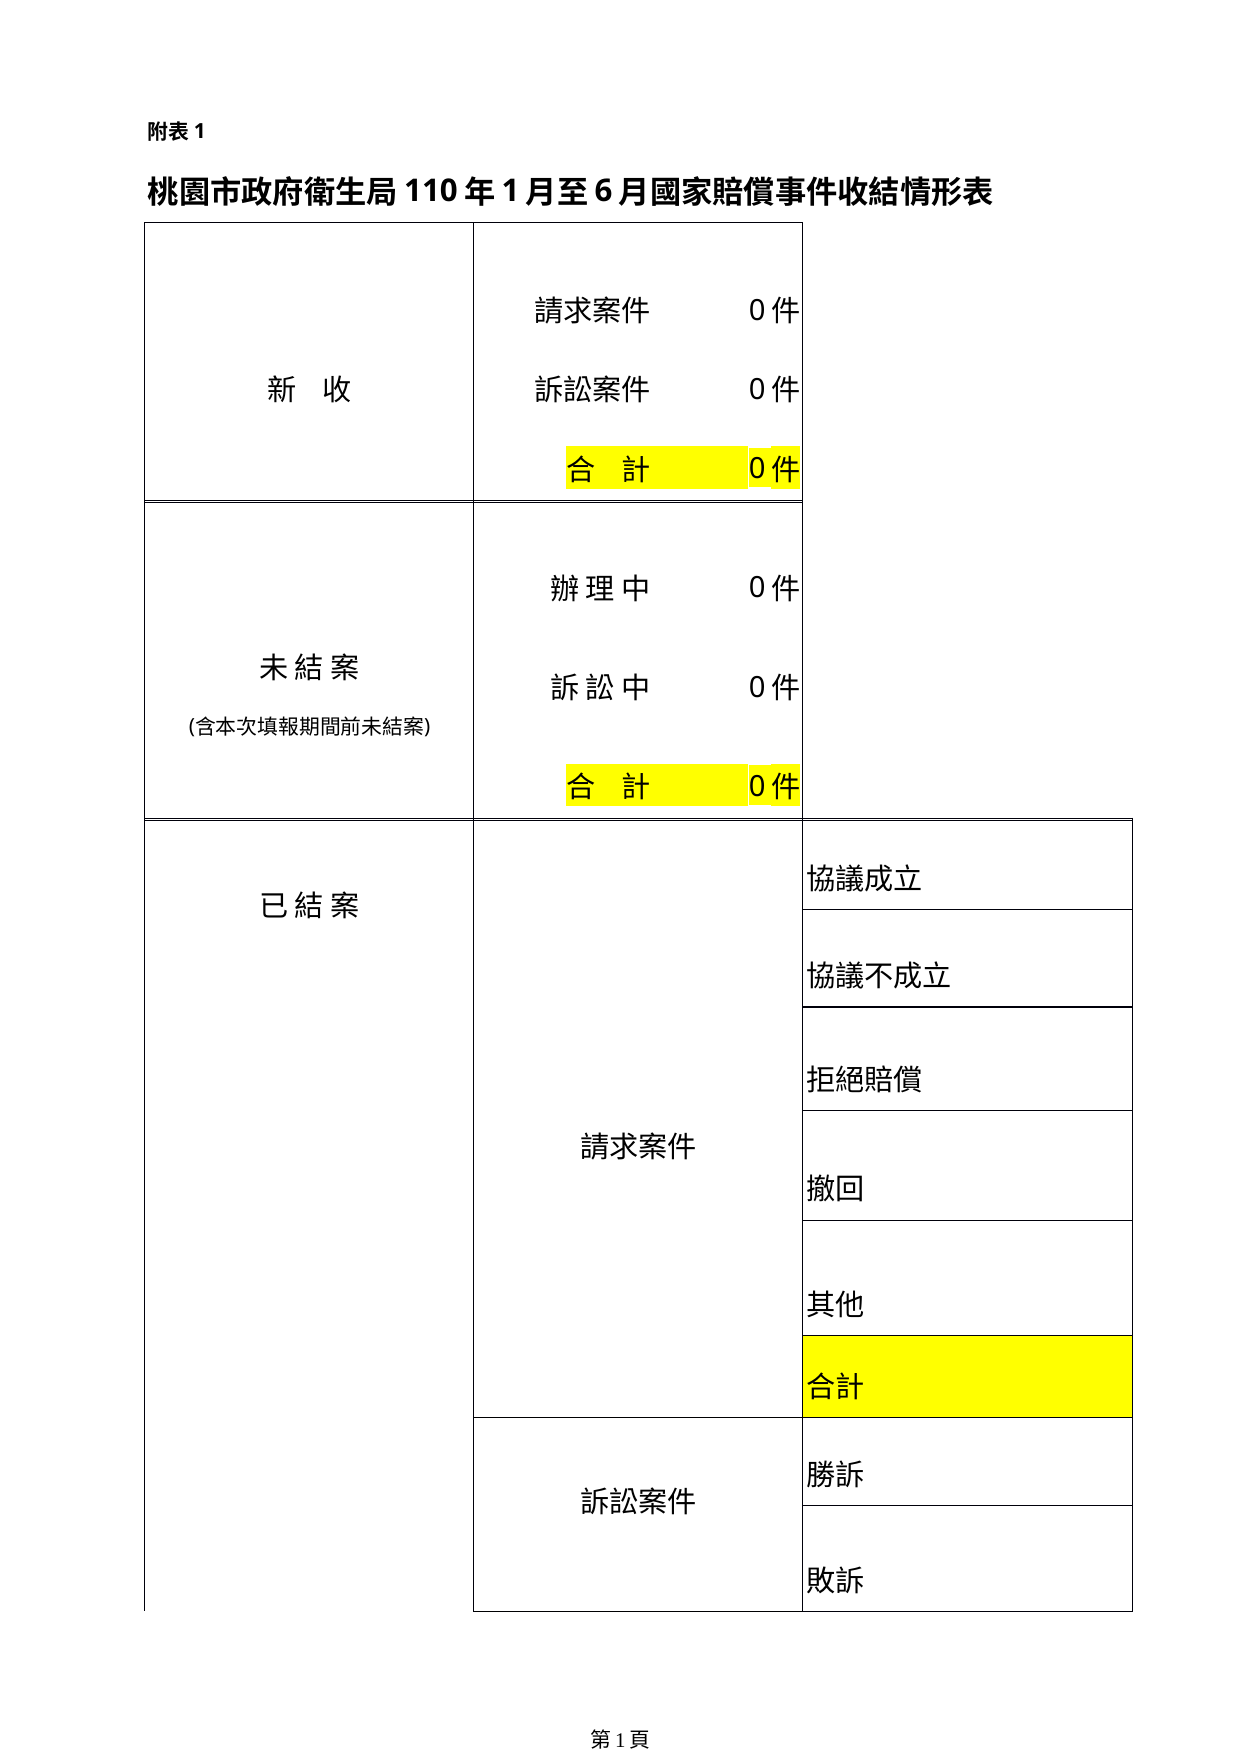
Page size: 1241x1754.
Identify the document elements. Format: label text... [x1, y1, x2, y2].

table_cell 協議不成立 [803, 910, 1132, 1006]
table_cell 敗訴 [803, 1506, 1132, 1611]
table_cell 未 結 案 (含本次填報期間前未結案) [145, 503, 473, 817]
table_cell 訴訟案件 [474, 1418, 802, 1611]
table_cell 協議成立 [803, 821, 1132, 909]
table_cell 合計 [803, 1336, 1132, 1417]
table_header 新 收 [145, 223, 473, 500]
table_cell 已 結 案 [145, 821, 473, 1611]
table_header 請求案件 0件 訴訟案件 0件 合 計 0件 [474, 223, 802, 500]
table_cell 請求案件 [474, 821, 802, 1417]
table_cell 撤回 [803, 1111, 1132, 1219]
text 附表1 [148, 103, 1092, 143]
table_cell 辦 理 中 0件 訴 訟 中 0件 合 計 0件 [474, 503, 802, 817]
table_cell 其他 [803, 1221, 1132, 1335]
text 桃園市政府衛生局110年1月至6月國家賠償事件收結情形表 [148, 143, 1092, 222]
table_cell 勝訴 [803, 1418, 1132, 1505]
table_cell 拒絕賠償 [803, 1008, 1132, 1110]
